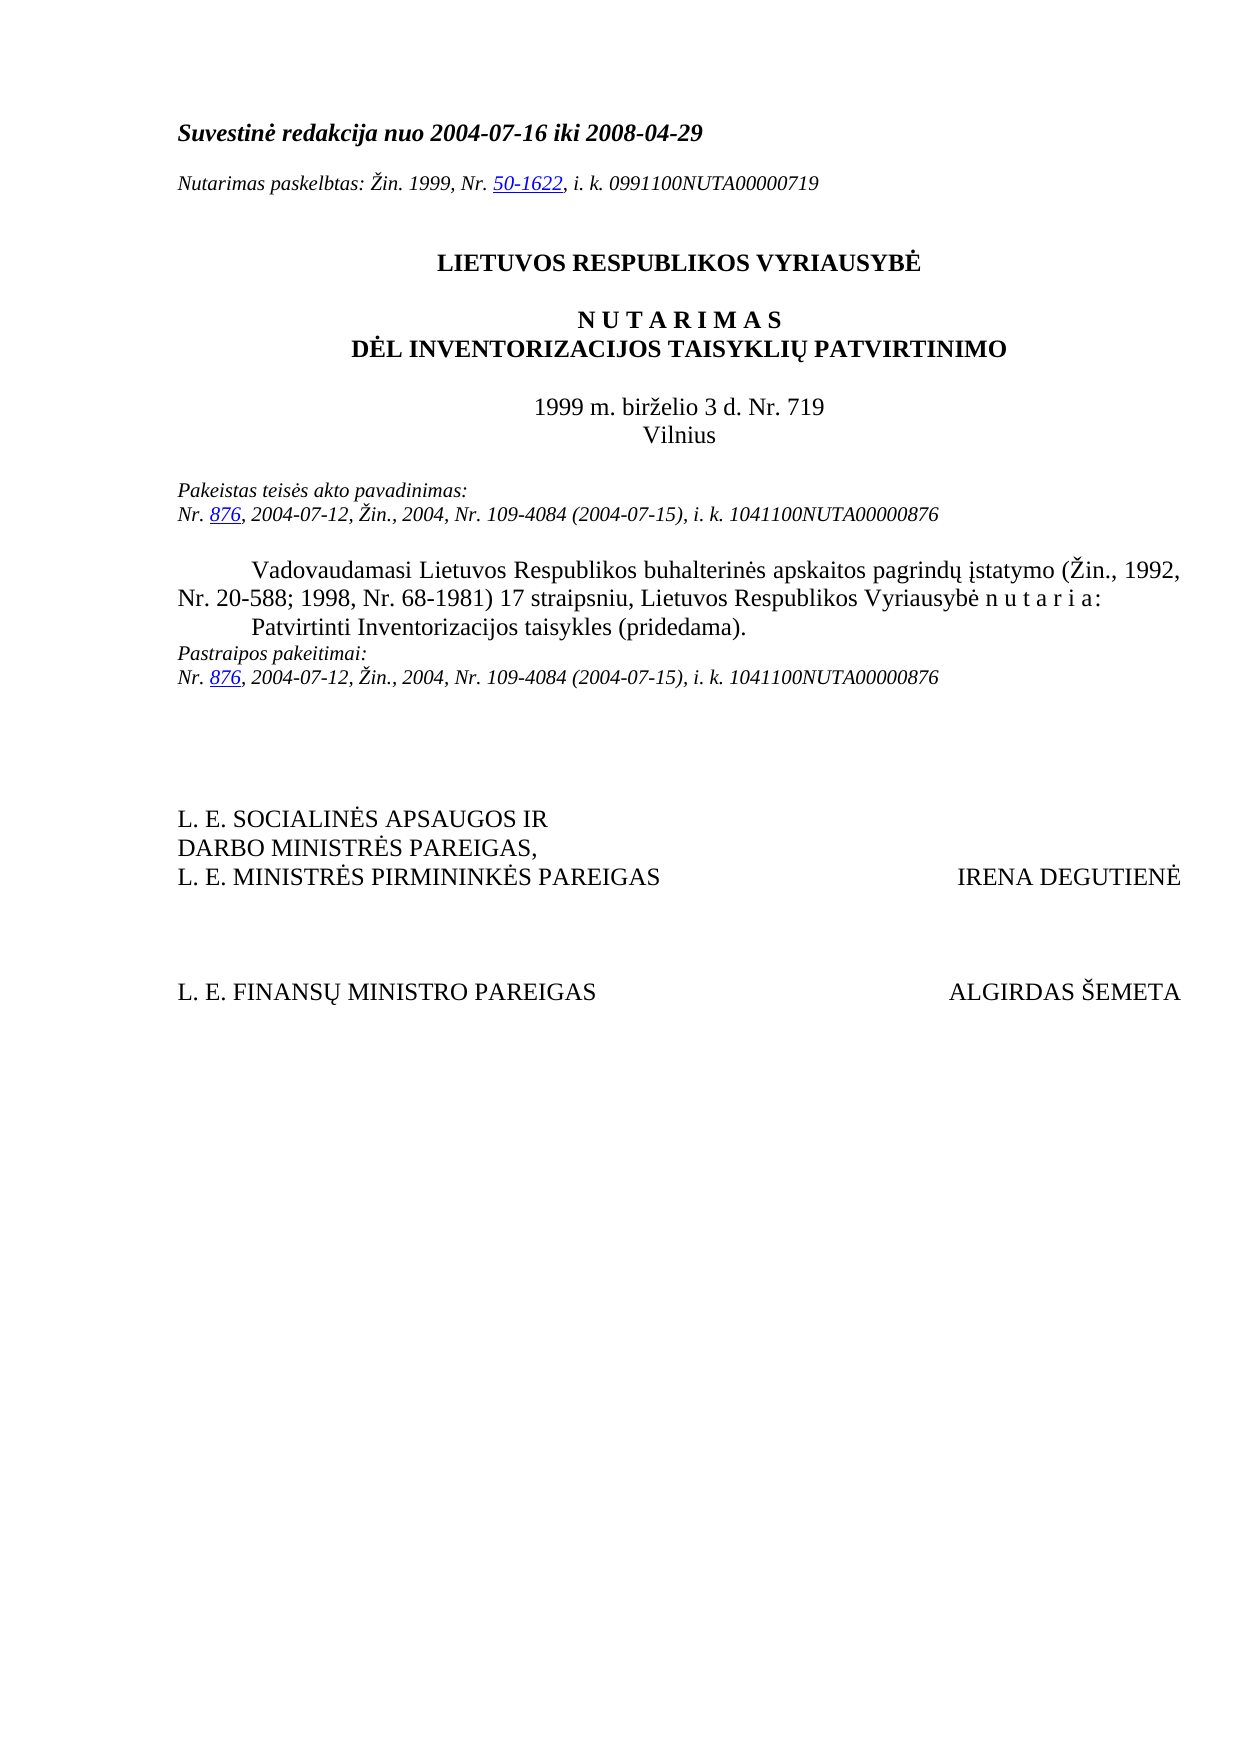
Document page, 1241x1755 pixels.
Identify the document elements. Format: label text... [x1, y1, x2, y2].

text LIETUVOS RESPUBLIKOS VYRIAUSYBĖ [177, 248, 1181, 277]
text Darbo ministrės pareigas, [177, 833, 1181, 862]
text Pastraipos pakeitimai: [177, 641, 1181, 665]
text Vilnius [177, 420, 1181, 449]
text Vadovaudamasi Lietuvos Respublikos buhalterinės apskaitos pagrindų įstatymo (Žin., 1992, Nr. 20-588; 1998, Nr. 68-1981) 17 straipsniu, Lietuvos Respublikos Vyriausybė nutaria: [177, 555, 1181, 612]
text L. e. socialinės apsaugos ir [177, 804, 1181, 833]
text 1999 m. birželio 3 d. Nr. 719 [177, 392, 1181, 420]
text Nutarimas paskelbtas: Žin. 1999, Nr. 50-1622, i. k. 0991100NUTA00000719 [177, 171, 1181, 195]
text Pakeistas teisės akto pavadinimas: [177, 478, 1181, 502]
text l. e. Ministrės Pirmininkės pareigas Irena Degutienė [177, 862, 1181, 890]
text Suvestinė redakcija nuo 2004-07-16 iki 2008-04-29 [177, 118, 1181, 147]
text DĖL INVENTORIZACIJOS TAISYKLIŲ PATVIRTINIMO [177, 334, 1181, 363]
text L. e. finansų ministro pareigas Algirdas Šemeta [177, 977, 1181, 1005]
text Nr. 876, 2004-07-12, Žin., 2004, Nr. 109-4084 (2004-07-15), i. k. 1041100NUTA00000876 [177, 502, 1181, 526]
text N U T A R I M A S [177, 305, 1181, 334]
text Patvirtinti Inventorizacijos taisykles (pridedama). [177, 612, 1181, 641]
text Nr. 876, 2004-07-12, Žin., 2004, Nr. 109-4084 (2004-07-15), i. k. 1041100NUTA00000876 [177, 665, 1181, 689]
